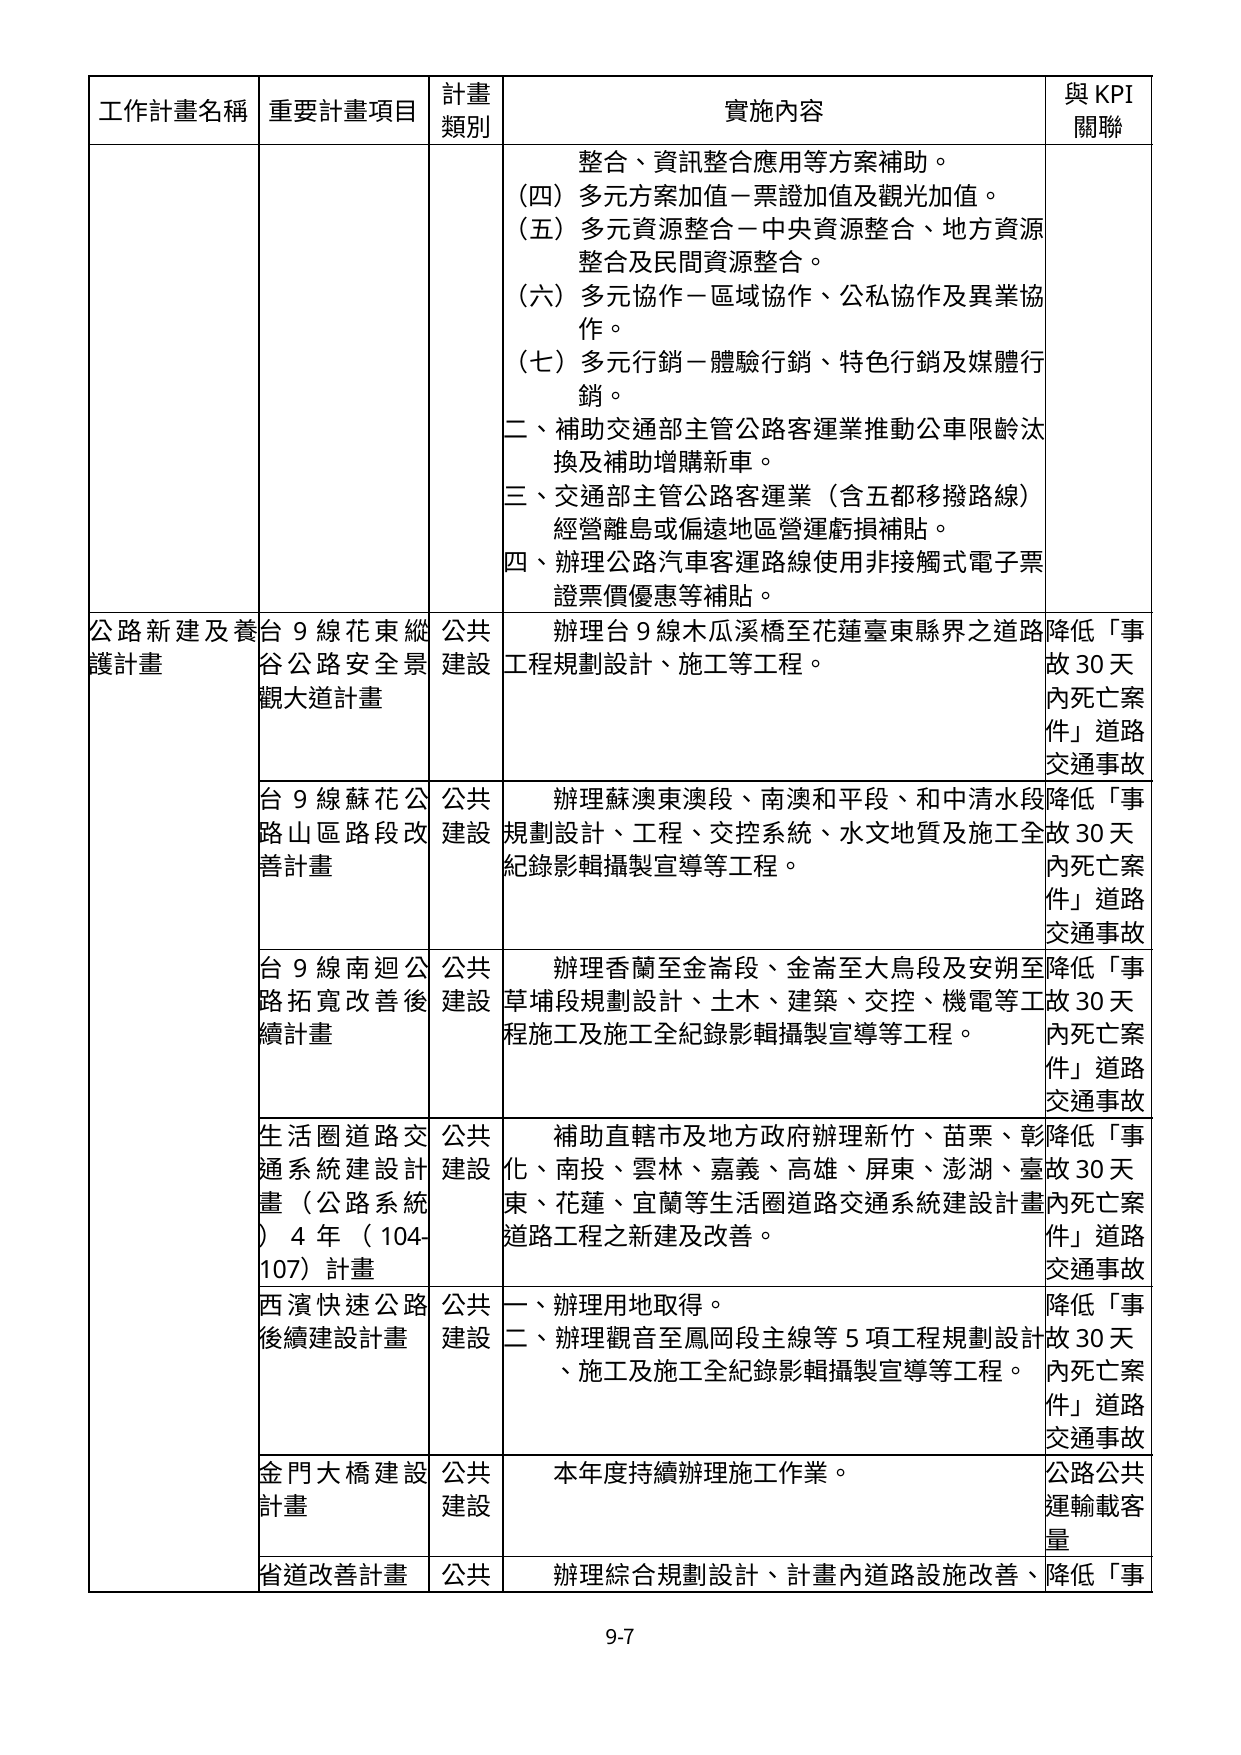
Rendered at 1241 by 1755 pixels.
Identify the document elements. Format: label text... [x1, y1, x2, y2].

table_cell 降低「事故30天內死亡案件」道路交通事故 [1046, 613, 1151, 780]
table_cell 降低「事故30天內死亡案件」道路交通事故 [1046, 1557, 1151, 1591]
table_header 計畫類別 [430, 77, 502, 143]
table_cell 金門大橋建設計畫 [260, 1456, 428, 1556]
table_cell 降低「事故30天內死亡案件」道路交通事故 [1046, 1287, 1151, 1454]
table_header 與KPI 關聯 [1046, 77, 1151, 143]
table_cell 整合、資訊整合應用等方案補助。 （四）多元方案加值－票證加值及觀光加值。 （五）多元資源整合－中央資源整合、地方資源整合及民間資源整合。 （六）多元協作－區域協作、公私協作及異業協作。 （七）多元行銷－體驗行銷、特色行銷及媒體行銷。 二、補助交通部主管公路客運業推動公車限齡汰換及補助增購新車。 三、交通部主管公路客運業（含五都移撥路線）經營離島或偏遠地區營運虧損補貼。 四、辦理公路汽車客運路線使用非接觸式電子票證票價優惠等補貼。 [504, 145, 1045, 612]
table_cell [260, 145, 428, 612]
table_cell 辦理蘇澳東澳段、南澳和平段、和中清水段規劃設計、工程、交控系統、水文地質及施工全紀錄影輯攝製宣導等工程。 [504, 782, 1045, 949]
table_cell [430, 145, 502, 612]
table_cell 台9線蘇花公路山區路段改善計畫 [260, 782, 428, 949]
table_cell 西濱快速公路後續建設計畫 [260, 1287, 428, 1454]
table_header 實施內容 [504, 77, 1045, 143]
table_cell 省道改善計畫 [260, 1557, 428, 1591]
table_cell 公共建設 [430, 782, 502, 949]
table_cell 一、辦理用地取得。 二、辦理觀音至鳳岡段主線等5項工程規劃設計、施工及施工全紀錄影輯攝製宣導等工程。 [504, 1287, 1045, 1454]
table_cell 補助直轄市及地方政府辦理新竹、苗栗、彰化、南投、雲林、嘉義、高雄、屏東、澎湖、臺東、花蓮、宜蘭等生活圈道路交通系統建設計畫道路工程之新建及改善。 [504, 1119, 1045, 1286]
table_cell 公共建設 [430, 613, 502, 780]
table_cell 公路新建及養護計畫 [90, 613, 258, 1591]
table_cell 台9線花東縱谷公路安全景觀大道計畫 [260, 613, 428, 780]
table_cell 公共建設 [430, 1119, 502, 1286]
table_cell [90, 145, 258, 612]
table_cell 本年度持續辦理施工作業。 [504, 1456, 1045, 1556]
table_header 工作計畫名稱 [90, 77, 258, 143]
table_cell 降低「事故30天內死亡案件」道路交通事故 [1046, 1119, 1151, 1286]
table_cell 公共建設 [430, 1287, 502, 1454]
table_cell 辦理台9線木瓜溪橋至花蓮臺東縣界之道路工程規劃設計、施工等工程。 [504, 613, 1045, 780]
table_cell 台9線南迴公路拓寬改善後續計畫 [260, 950, 428, 1117]
table_cell 生活圈道路交通系統建設計畫（公路系統）4年（104-107）計畫 [260, 1119, 428, 1286]
table_cell 公路公共運輸載客量 [1046, 1456, 1151, 1556]
table_cell 辦理香蘭至金崙段、金崙至大鳥段及安朔至草埔段規劃設計、土木、建築、交控、機電等工程施工及施工全紀錄影輯攝製宣導等工程。 [504, 950, 1045, 1117]
table_cell 降低「事故30天內死亡案件」道路交通事故 [1046, 950, 1151, 1117]
table_cell 降低「事故30天內死亡案件」道路交通事故 [1046, 782, 1151, 949]
table_cell 公共建設 [430, 950, 502, 1117]
table_cell 公共建設 [430, 1456, 502, 1556]
table_header 重要計畫項目 [260, 77, 428, 143]
table_cell 辦理綜合規劃設計、計畫內道路設施改善、橋梁耐震補強、修建等工程。 [504, 1557, 1045, 1591]
table_cell [1046, 145, 1151, 612]
table_cell 公共 [430, 1557, 502, 1591]
